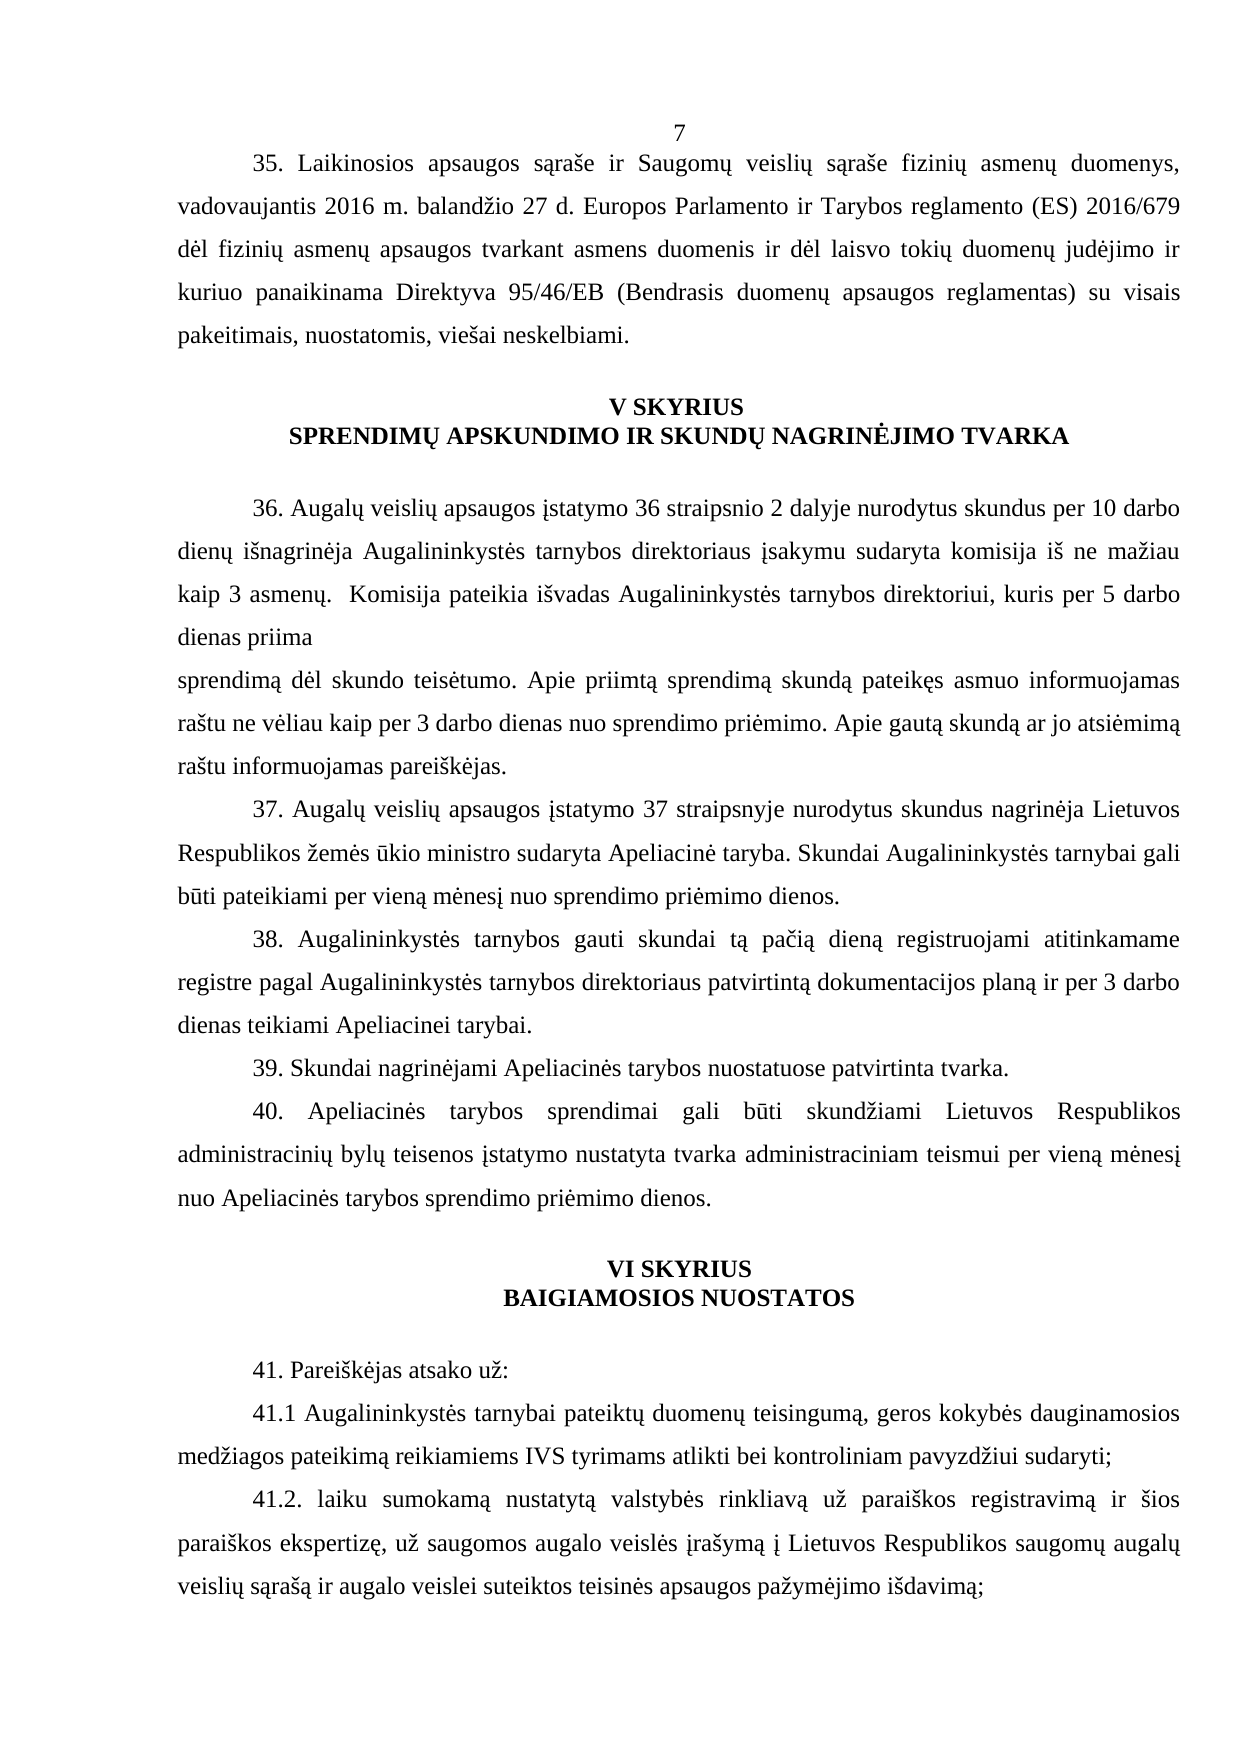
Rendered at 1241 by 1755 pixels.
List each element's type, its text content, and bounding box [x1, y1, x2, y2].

text 41. Pareiškėjas atsako už: [177, 1355, 1181, 1384]
text SPRENDIMŲ APSKUNDIMO IR SKUNDŲ NAGRINĖJIMO TVARKA [177, 421, 1181, 449]
text sprendimą dėl skundo teisėtumo. Apie priimtą sprendimą skundą pateikęs asmuo informuojamas raštu ne vėliau kaip per 3 darbo dienas nuo sprendimo priėmimo. Apie gautą skundą ar jo atsiėmimą raštu informuojamas pareiškėjas. [177, 665, 1181, 780]
text 38. Augalininkystės tarnybos gauti skundai tą pačią dieną registruojami atitinkamame registre pagal Augalininkystės tarnybos direktoriaus patvirtintą dokumentacijos planą ir per 3 darbo dienas teikiami Apeliacinei tarybai. [177, 924, 1181, 1039]
text 37. Augalų veislių apsaugos įstatymo 37 straipsnyje nurodytus skundus nagrinėja Lietuvos Respublikos žemės ūkio ministro sudaryta Apeliacinė taryba. Skundai Augalininkystės tarnybai gali būti pateikiami per vieną mėnesį nuo sprendimo priėmimo dienos. [177, 794, 1181, 909]
text 39. Skundai nagrinėjami Apeliacinės tarybos nuostatuose patvirtinta tvarka. [177, 1053, 1181, 1082]
text 40. Apeliacinės tarybos sprendimai gali būti skundžiami Lietuvos Respublikos administracinių bylų teisenos įstatymo nustatyta tvarka administraciniam teismui per vieną mėnesį nuo Apeliacinės tarybos sprendimo priėmimo dienos. [177, 1096, 1181, 1211]
text VI SKYRIUS [177, 1254, 1181, 1283]
text 36. Augalų veislių apsaugos įstatymo 36 straipsnio 2 dalyje nurodytus skundus per 10 darbo dienų išnagrinėja Augalininkystės tarnybos direktoriaus įsakymu sudaryta komisija iš ne mažiau kaip 3 asmenų. Komisija pateikia išvadas Augalininkystės tarnybos direktoriui, kuris per 5 darbo dienas priima [177, 493, 1181, 651]
text 41.1 Augalininkystės tarnybai pateiktų duomenų teisingumą, geros kokybės dauginamosios medžiagos pateikimą reikiamiems IVS tyrimams atlikti bei kontroliniam pavyzdžiui sudaryti; [177, 1398, 1181, 1470]
text 41.2. laiku sumokamą nustatytą valstybės rinkliavą už paraiškos registravimą ir šios paraiškos ekspertizę, už saugomos augalo veislės įrašymą į Lietuvos Respublikos saugomų augalų veislių sąrašą ir augalo veislei suteiktos teisinės apsaugos pažymėjimo išdavimą; [177, 1484, 1181, 1599]
text 35. Laikinosios apsaugos sąraše ir Saugomų veislių sąraše fizinių asmenų duomenys, vadovaujantis 2016 m. balandžio 27 d. Europos Parlamento ir Tarybos reglamento (ES) 2016/679 dėl fizinių asmenų apsaugos tvarkant asmens duomenis ir dėl laisvo tokių duomenų judėjimo ir kuriuo panaikinama Direktyva 95/46/EB (Bendrasis duomenų apsaugos reglamentas) su visais pakeitimais, nuostatomis, viešai neskelbiami. [177, 148, 1181, 349]
text V SKYRIUS [177, 392, 1181, 421]
text BAIGIAMOSIOS NUOSTATOS [177, 1283, 1181, 1312]
